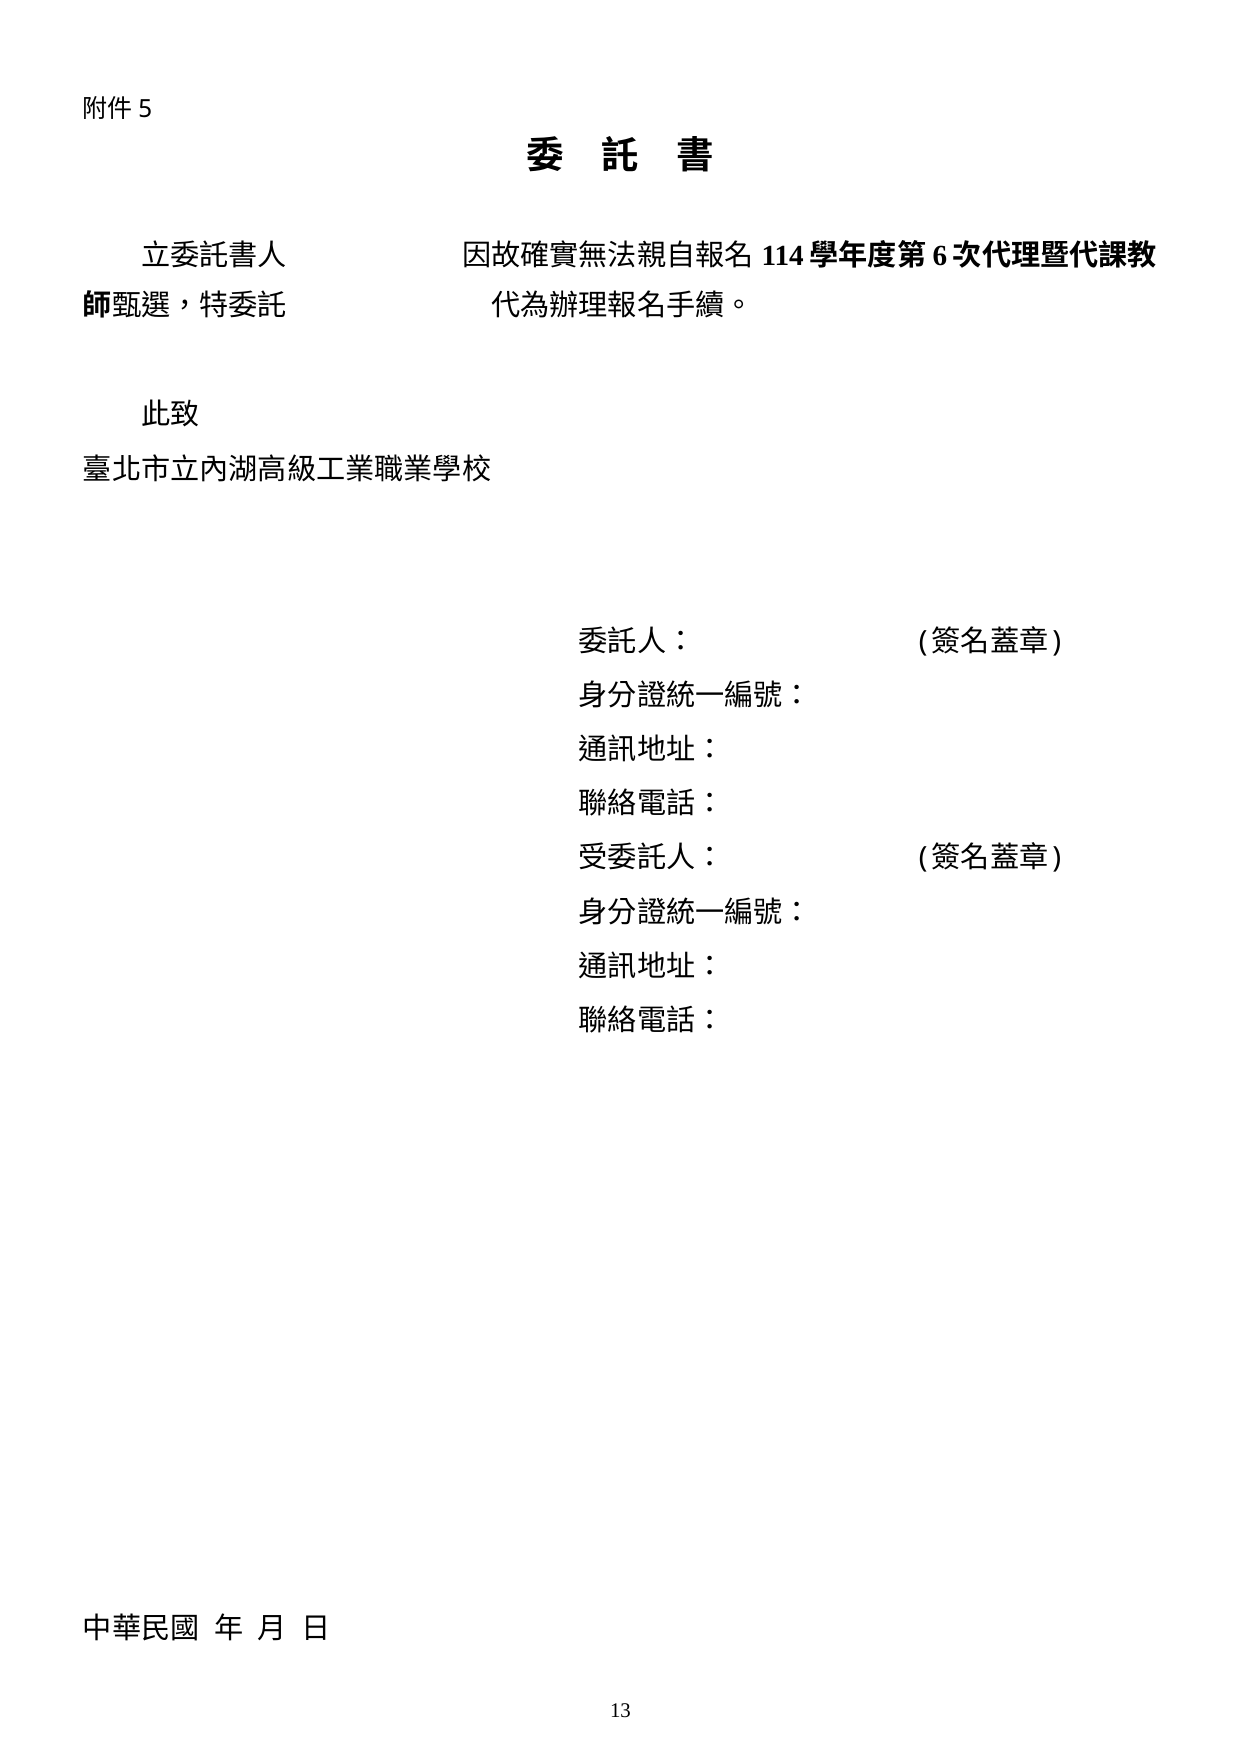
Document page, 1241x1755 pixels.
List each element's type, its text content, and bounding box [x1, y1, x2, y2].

text 聯絡電話： [520, 768, 1158, 822]
text 臺北市立內湖高級工業職業學校 [83, 445, 1158, 487]
text 通訊地址： [520, 931, 1158, 985]
text 中華民國 年 月 日 [83, 1605, 1158, 1647]
text 身分證統一編號： [520, 876, 1158, 931]
text 聯絡電話： [520, 985, 1158, 1039]
text 委 託 書 [83, 125, 1158, 179]
text 身分證統一編號： [520, 660, 1158, 714]
text 此致 [83, 390, 1158, 433]
text 附件5 [83, 89, 1158, 125]
text 受委託人： (簽名蓋章) [520, 822, 1158, 876]
text 立委託書人 因故確實無法親自報名114學年度第6次代理暨代課教師甄選，特委託 代為辦理報名手續。 [83, 226, 1158, 326]
text 通訊地址： [520, 714, 1158, 768]
text 委託人： (簽名蓋章) [520, 606, 1158, 660]
